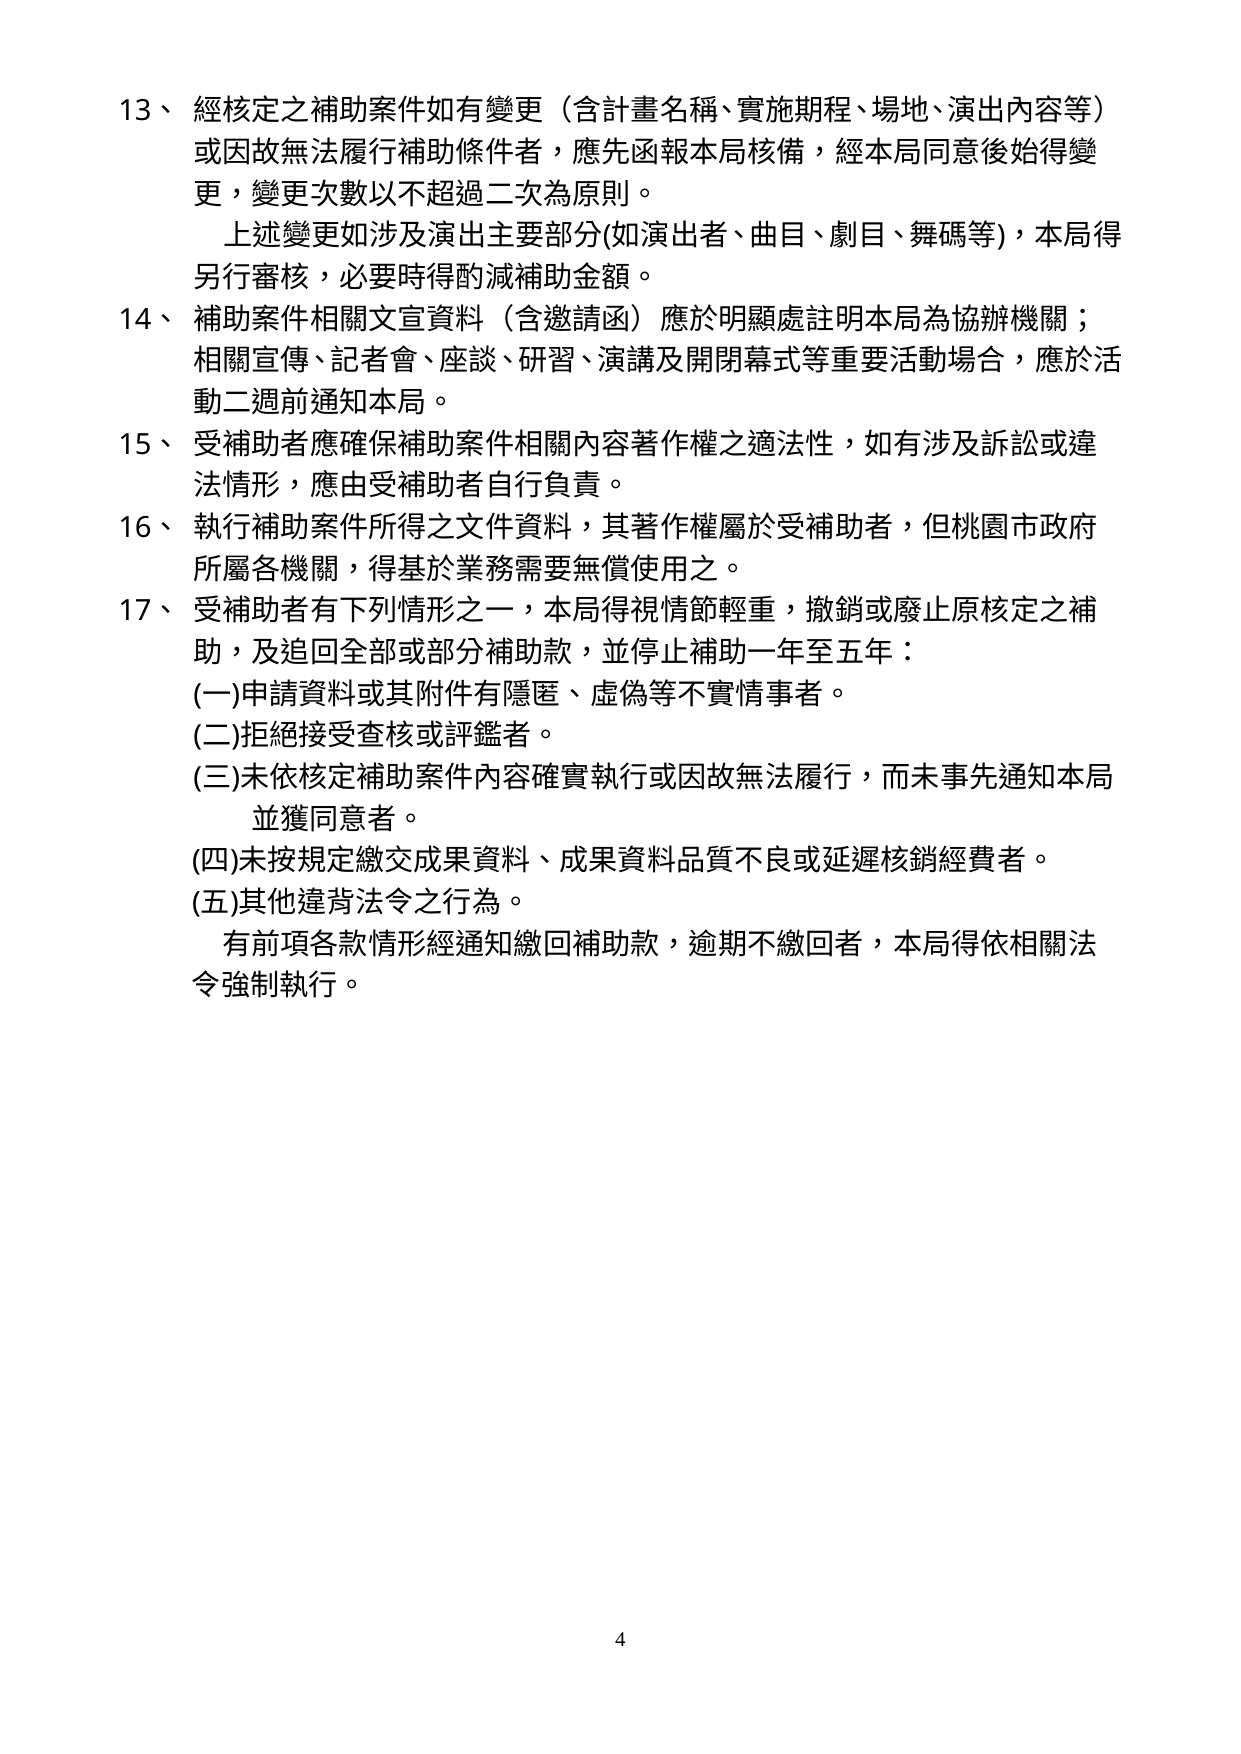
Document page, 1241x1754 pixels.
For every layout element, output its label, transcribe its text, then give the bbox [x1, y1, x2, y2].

list 經核定之補助案件如有變更（含計畫名稱、實施期程、場地、演出內容等）或因故無法履行補助條件者，應先函報本局核備，經本局同意後始得變更，變更次數以不超過二次為原則。 [118, 87, 1122, 212]
text 上述變更如涉及演出主要部分(如演出者、曲目、劇目、舞碼等)，本局得另行審核，必要時得酌減補助金額。 [193, 212, 1122, 296]
list 執行補助案件所得之文件資料，其著作權屬於受補助者，但桃園市政府所屬各機關，得基於業務需要無償使用之。 [118, 504, 1122, 587]
text (二)拒絕接受查核或評鑑者。 [193, 712, 1122, 754]
text (三)未依核定補助案件內容確實執行或因故無法履行，而未事先通知本局並獲同意者。 [193, 754, 1122, 837]
list 受補助者應確保補助案件相關內容著作權之適法性，如有涉及訴訟或違法情形，應由受補助者自行負責。 [118, 421, 1122, 504]
list 補助案件相關文宣資料（含邀請函）應於明顯處註明本局為協辦機關；相關宣傳、記者會、座談、研習、演講及開閉幕式等重要活動場合，應於活動二週前通知本局。 [118, 296, 1122, 421]
text 有前項各款情形經通知繳回補助款，逾期不繳回者，本局得依相關法令強制執行。 [192, 921, 1122, 1004]
text (五)其他違背法令之行為。 [192, 879, 1122, 921]
text (一)申請資料或其附件有隱匿、虛偽等不實情事者。 [193, 671, 1122, 712]
list 受補助者有下列情形之一，本局得視情節輕重，撤銷或廢止原核定之補助，及追回全部或部分補助款，並停止補助一年至五年： [118, 587, 1122, 671]
text (四)未按規定繳交成果資料、成果資料品質不良或延遲核銷經費者。 [192, 837, 1122, 879]
